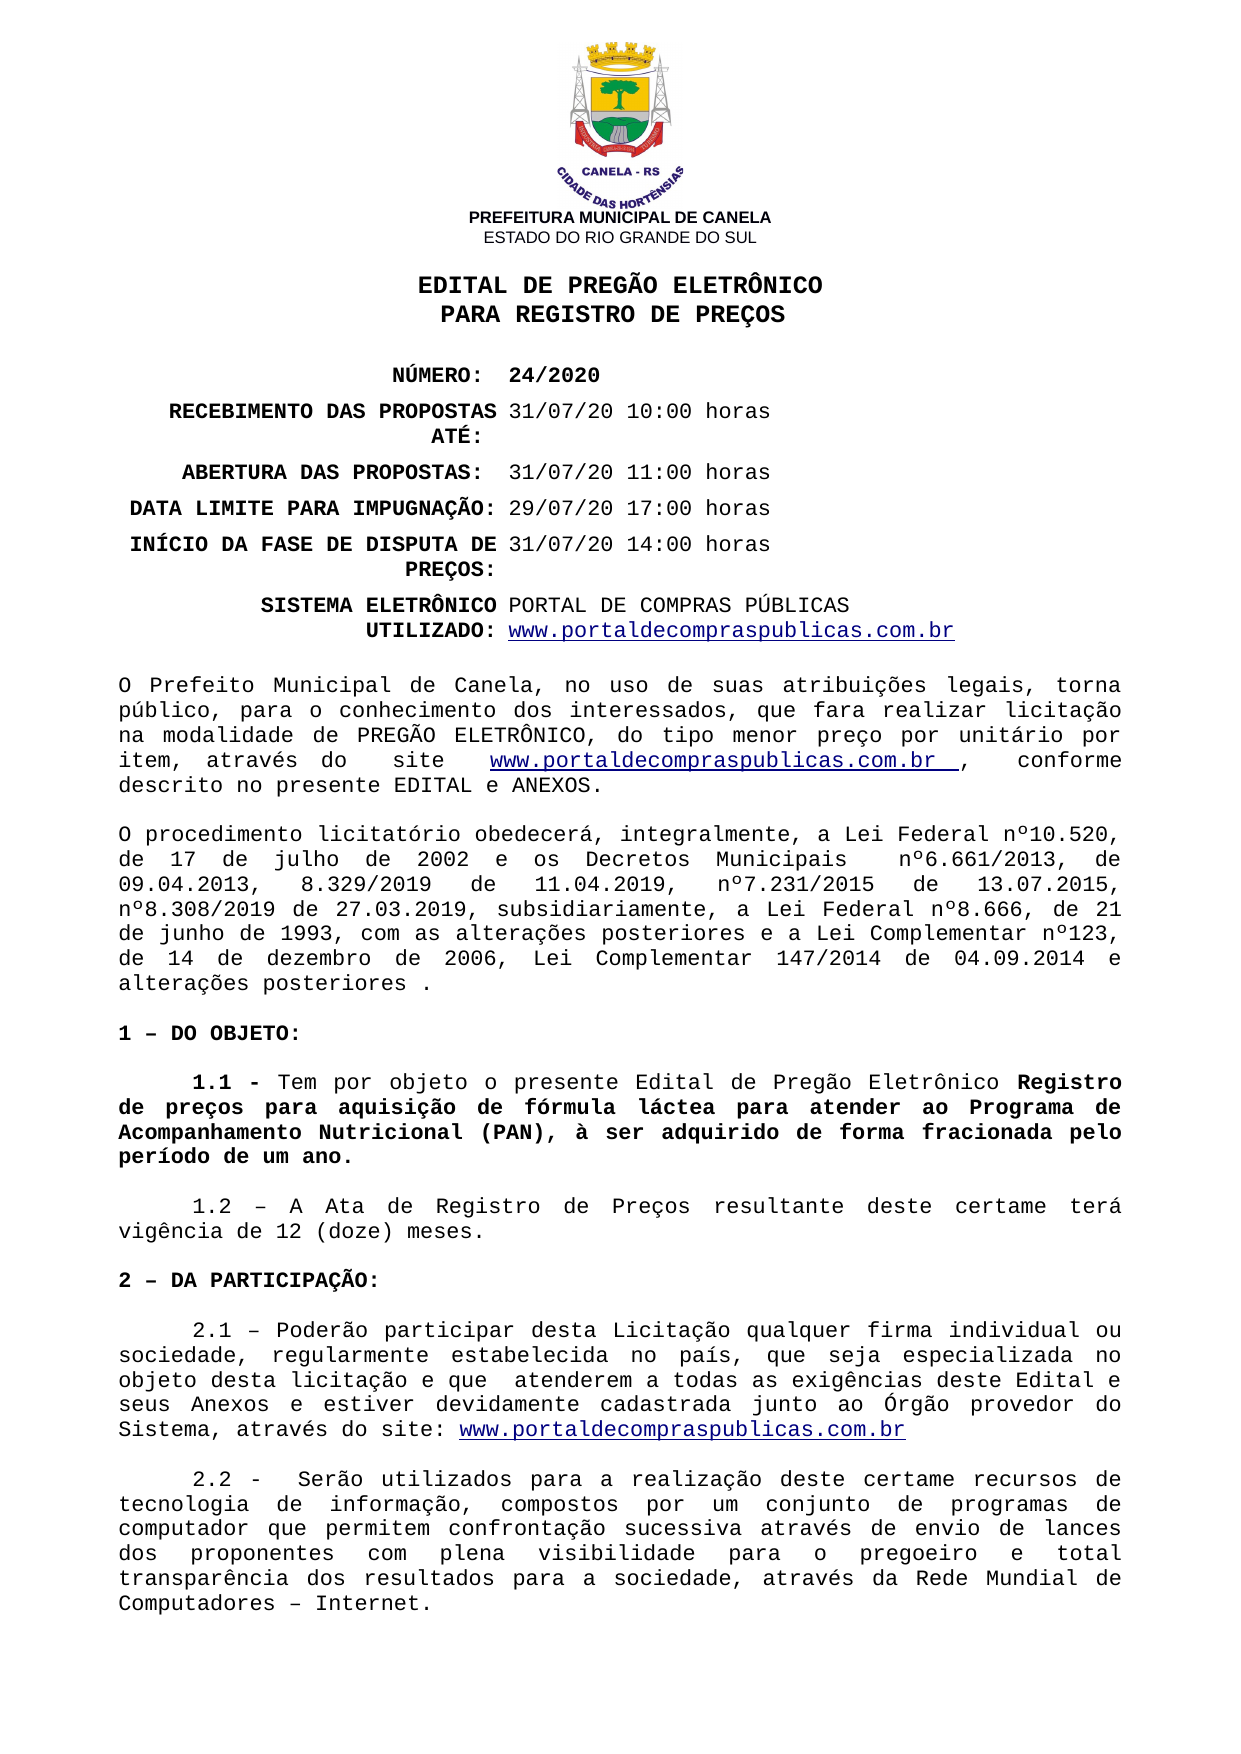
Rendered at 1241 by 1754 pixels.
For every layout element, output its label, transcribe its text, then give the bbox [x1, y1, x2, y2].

text 2.2 - Serão utilizados para a realização deste certame recursos de tecnologia de informação, compostos por um conjunto de programas de computador que permitem confrontação sucessiva através de envio de lances dos proponentes com plena visibilidade para o pregoeiro e total transparência dos resultados para a sociedade, através da Rede Mundial de Computadores – Internet. [118, 1468, 1122, 1617]
text 1.1 - Tem por objeto o presente Edital de Pregão Eletrônico Registro de preços para aquisição de fórmula láctea para atender ao Programa de Acompanhamento Nutricional (PAN), à ser adquirido de forma fracionada pelo período de um ano. [118, 1071, 1122, 1171]
table_cell 31/07/20 10:00 horas [503, 394, 1134, 455]
text EDITAL DE PREGÃO ELETRÔNICO [118, 273, 1122, 301]
text 2.1 – Poderão participar desta Licitação qualquer firma individual ou sociedade, regularmente estabelecida no país, que seja especializada no objeto desta licitação e que atenderem a todas as exigências deste Edital e seus Anexos e estiver devidamente cadastrada junto ao Órgão provedor do Sistema, através do site: www.portaldecompraspublicas.com.br [118, 1319, 1122, 1443]
table_cell SISTEMA ELETRÔNICO UTILIZADO: [118, 589, 502, 650]
table_cell PORTAL DE COMPRAS PÚBLICAS www.portaldecompraspublicas.com.br [503, 589, 1134, 650]
text O procedimento licitatório obedecerá, integralmente, a Lei Federal nº10.520, de 17 de julho de 2002 e os Decretos Municipais nº6.661/2013, de 09.04.2013, 8.329/2019 de 11.04.2019, nº7.231/2015 de 13.07.2015, nº8.308/2019 de 27.03.2019, subsidiariamente, a Lei Federal nº8.666, de 21 de junho de 1993, com as alterações posteriores e a Lei Complementar nº123, de 14 de dezembro de 2006, Lei Complementar 147/2014 de 04.09.2014 e alterações posteriores . [118, 823, 1122, 997]
table_header NÚMERO: [118, 358, 502, 394]
text 1.2 – A Ata de Registro de Preços resultante deste certame terá vigência de 12 (doze) meses. [118, 1195, 1122, 1245]
table_cell 31/07/20 14:00 horas [503, 528, 1134, 589]
text 2 – DA PARTICIPAÇÃO: [118, 1270, 1122, 1294]
text 1 – DO OBJETO: [118, 1022, 1122, 1047]
table_cell ABERTURA DAS PROPOSTAS: [118, 455, 502, 492]
table_cell RECEBIMENTO DAS PROPOSTAS ATÉ: [118, 394, 502, 455]
table_cell 29/07/20 17:00 horas [503, 492, 1134, 528]
text PARA REGISTRO DE PREÇOS [118, 301, 1122, 330]
text O Prefeito Municipal de Canela, no uso de suas atribuições legais, torna público, para o conhecimento dos interessados, que fara realizar licitação na modalidade de PREGÃO ELETRÔNICO, do tipo menor preço por unitário por item, através do site www.portaldecompraspublicas.com.br , conforme descrito no presente EDITAL e ANEXOS. [118, 675, 1122, 799]
table_cell INÍCIO DA FASE DE DISPUTA DE PREÇOS: [118, 528, 502, 589]
table_cell 31/07/20 11:00 horas [503, 455, 1134, 492]
text ESTADO DO RIO GRANDE DO SUL [118, 227, 1122, 247]
picture [557, 42, 684, 209]
text PREFEITURA MUNICIPAL DE CANELA [118, 41, 1122, 227]
table_cell DATA LIMITE PARA IMPUGNAÇÃO: [118, 492, 502, 528]
table_header 24/2020 [503, 358, 1134, 394]
